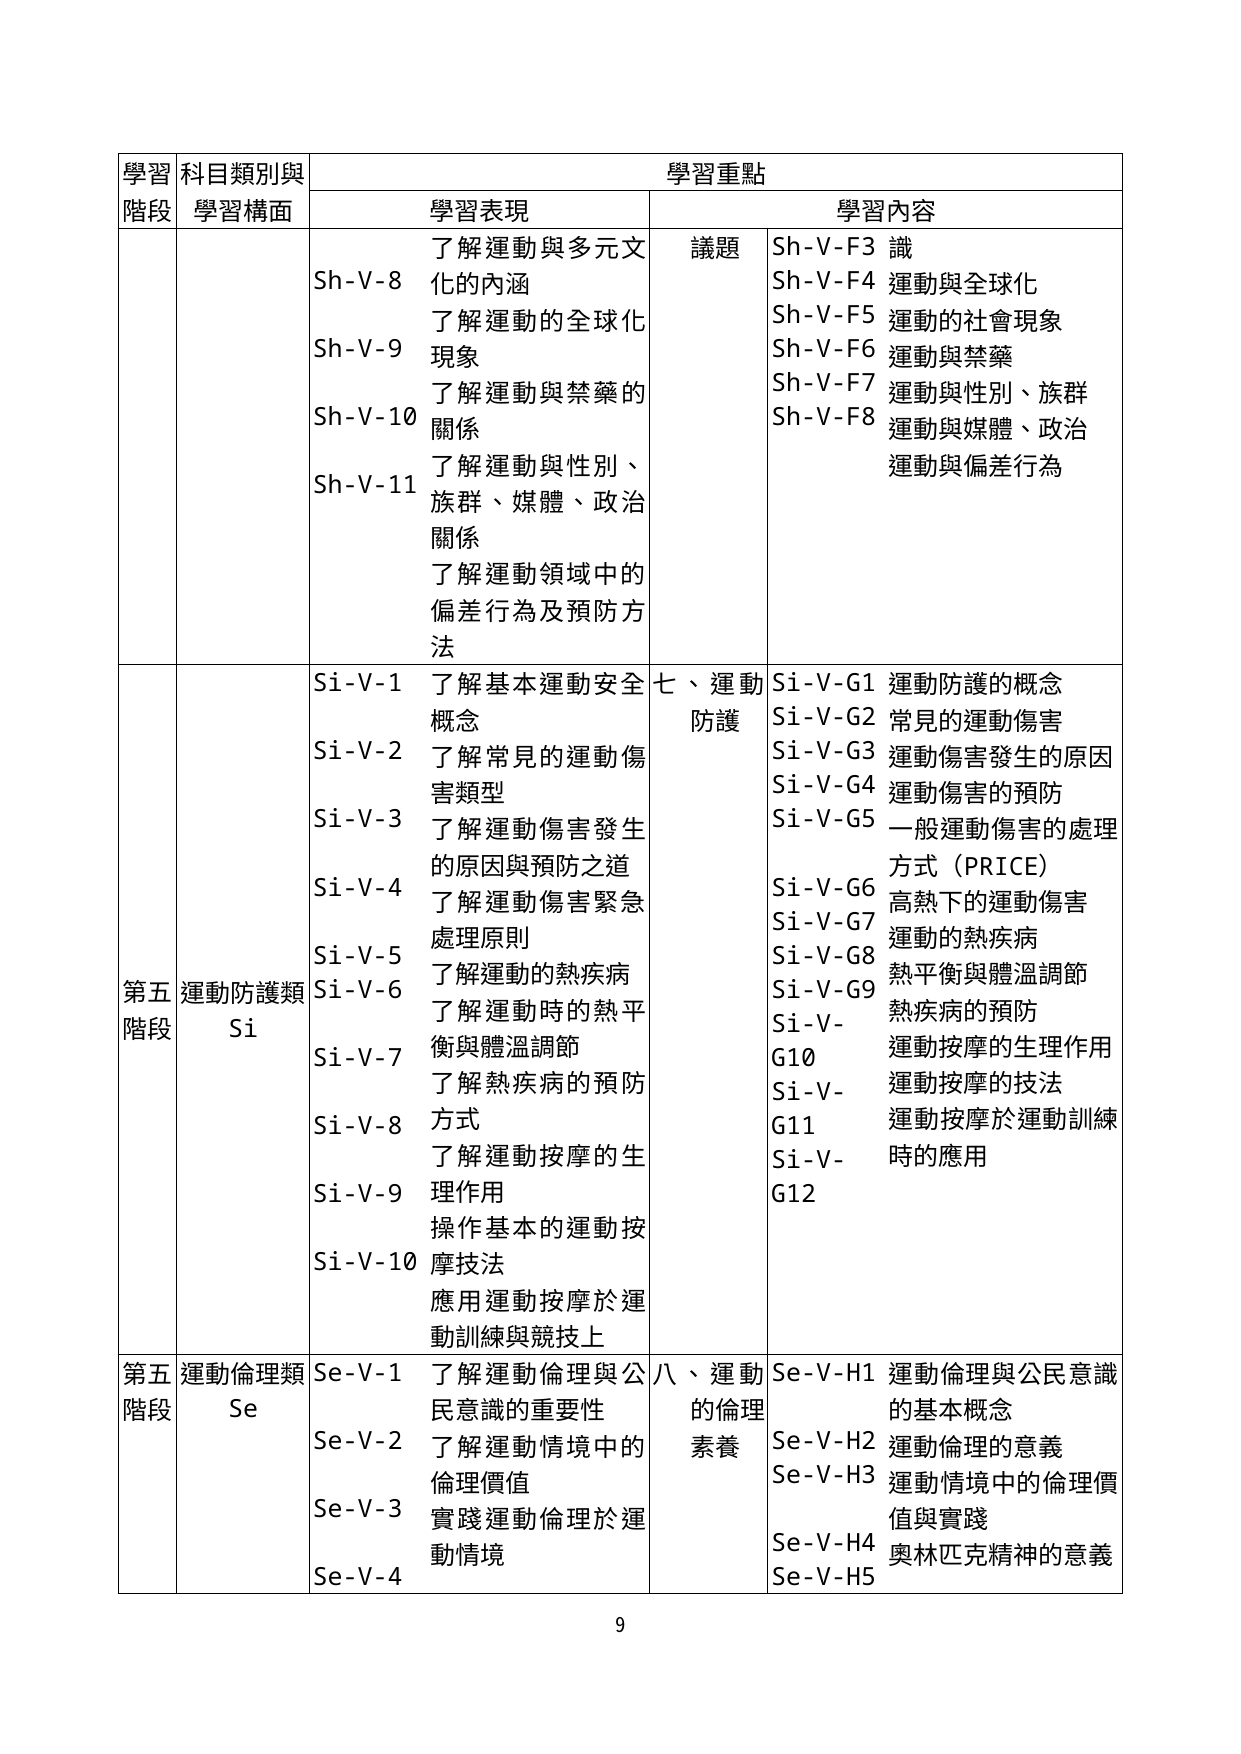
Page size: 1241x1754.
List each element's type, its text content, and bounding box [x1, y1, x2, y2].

table_header 學習重點 [310, 154, 1122, 190]
table_cell Sh-V-8 Sh-V-9 Sh-V-10 Sh-V-11 [310, 229, 428, 664]
table_cell 運動防護的概念 常見的運動傷害 運動傷害發生的原因 運動傷害的預防 一般運動傷害的處理方式（PRICE） 高熱下的運動傷害 運動的熱疾病 熱平衡與體溫調節 熱疾病的預防 運動按摩的生理作用 運動按摩的技法 運動按摩於運動訓練時的應用 [886, 665, 1122, 1353]
table_cell 運動倫理與公民意識的基本概念 運動倫理的意義 運動情境中的倫理價值與實踐 奧林匹克精神的意義 [886, 1355, 1122, 1593]
table_cell 八、運動的倫理素養 [650, 1355, 767, 1593]
table_cell 識 運動與全球化 運動的社會現象 運動與禁藥 運動與性別、族群 運動與媒體、政治 運動與偏差行為 [886, 229, 1122, 664]
table_cell 學習表現 [310, 191, 649, 228]
table_cell 了解運動倫理與公民意識的重要性 了解運動情境中的倫理價值 實踐運動倫理於運動情境 [428, 1355, 649, 1593]
table_cell 運動倫理類 Se [177, 1355, 309, 1593]
table_cell 七、運動防護 [650, 665, 767, 1353]
table_cell 議題 [650, 229, 767, 664]
table_cell 第五階段 [119, 1355, 176, 1593]
table_cell [177, 229, 309, 664]
table_cell 運動防護類 Si [177, 665, 309, 1353]
table_header 科目類別與 學習構面 [177, 154, 309, 228]
table_cell 第五階段 [119, 665, 176, 1353]
table_cell Si-V-1 Si-V-2 Si-V-3 Si-V-4 Si-V-5 Si-V-6 Si-V-7 Si-V-8 Si-V-9 Si-V-10 [310, 665, 428, 1353]
table_cell 了解基本運動安全概念 了解常見的運動傷害類型 了解運動傷害發生的原因與預防之道 了解運動傷害緊急處理原則 了解運動的熱疾病 了解運動時的熱平衡與體溫調節 了解熱疾病的預防方式 了解運動按摩的生理作用 操作基本的運動按摩技法 應用運動按摩於運動訓練與競技上 [428, 665, 649, 1353]
table_cell [119, 229, 176, 664]
table_cell Se-V-H1 Se-V-H2 Se-V-H3 Se-V-H4 Se-V-H5 [768, 1355, 886, 1593]
table_cell 了解運動與多元文化的內涵 了解運動的全球化現象 了解運動與禁藥的關係 了解運動與性別、族群、媒體、政治關係 了解運動領域中的偏差行為及預防方法 [428, 229, 649, 664]
table_cell 學習內容 [650, 191, 1122, 228]
table_cell Se-V-1 Se-V-2 Se-V-3 Se-V-4 [310, 1355, 428, 1593]
table_cell Si-V-G1 Si-V-G2 Si-V-G3 Si-V-G4 Si-V-G5 Si-V-G6 Si-V-G7 Si-V-G8 Si-V-G9 Si-V-G10 Si-V-G11 Si-V-G12 [768, 665, 886, 1353]
table_cell Sh-V-F3 Sh-V-F4 Sh-V-F5 Sh-V-F6 Sh-V-F7 Sh-V-F8 [768, 229, 886, 664]
table_header 學習階段 [119, 154, 176, 228]
